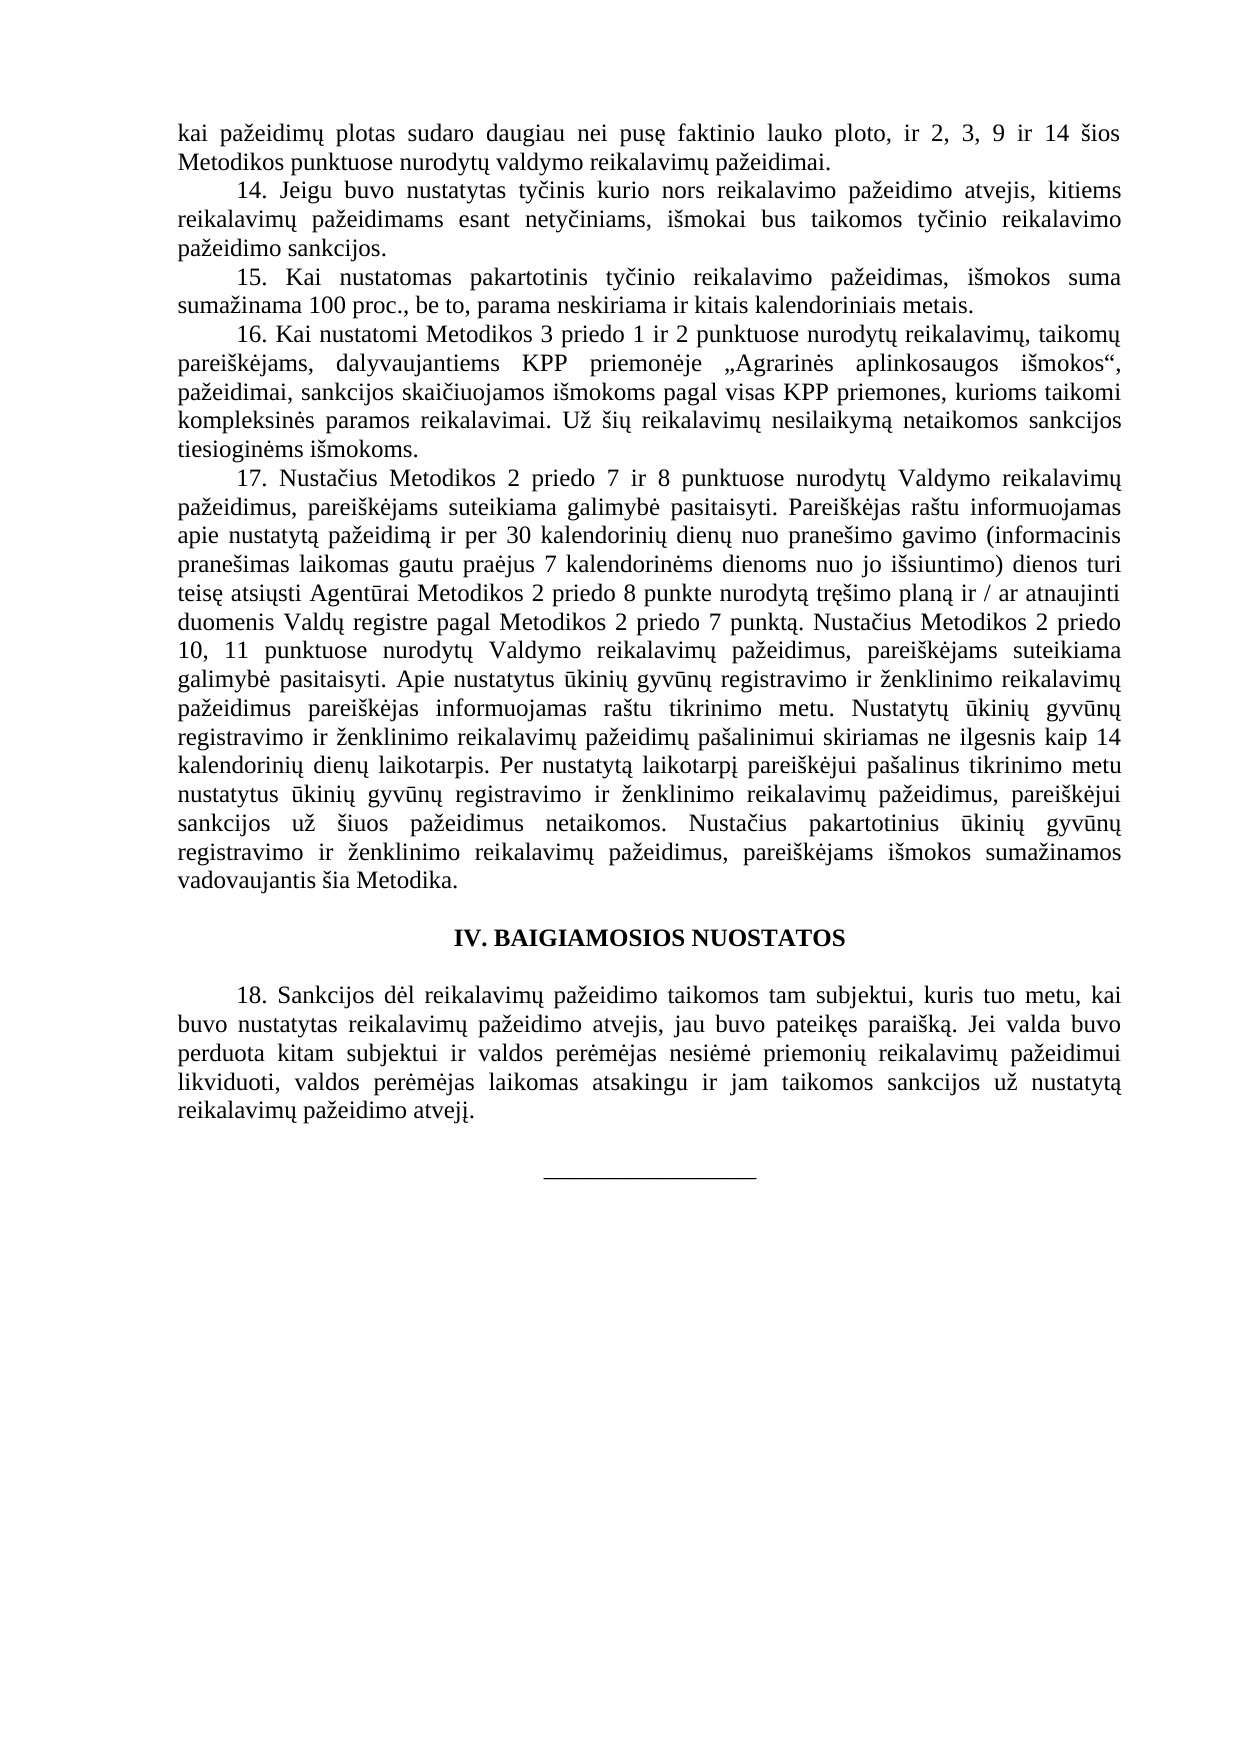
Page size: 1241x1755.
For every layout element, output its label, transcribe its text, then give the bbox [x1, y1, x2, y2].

text 14. Jeigu buvo nustatytas tyčinis kurio nors reikalavimo pažeidimo atvejis, kitiems reikalavimų pažeidimams esant netyčiniams, išmokai bus taikomos tyčinio reikalavimo pažeidimo sankcijos. [177, 176, 1122, 262]
text 16. Kai nustatomi Metodikos 3 priedo 1 ir 2 punktuose nurodytų reikalavimų, taikomų pareiškėjams, dalyvaujantiems KPP priemonėje „Agrarinės aplinkosaugos išmokos“, pažeidimai, sankcijos skaičiuojamos išmokoms pagal visas KPP priemones, kurioms taikomi kompleksinės paramos reikalavimai. Už šių reikalavimų nesilaikymą netaikomos sankcijos tiesioginėms išmokoms. [177, 319, 1122, 463]
text 15. Kai nustatomas pakartotinis tyčinio reikalavimo pažeidimas, išmokos suma sumažinama 100 proc., be to, parama neskiriama ir kitais kalendoriniais metais. [177, 262, 1122, 319]
text 17. Nustačius Metodikos 2 priedo 7 ir 8 punktuose nurodytų Valdymo reikalavimų pažeidimus, pareiškėjams suteikiama galimybė pasitaisyti. Pareiškėjas raštu informuojamas apie nustatytą pažeidimą ir per 30 kalendorinių dienų nuo pranešimo gavimo (informacinis pranešimas laikomas gautu praėjus 7 kalendorinėms dienoms nuo jo išsiuntimo) dienos turi teisę atsiųsti Agentūrai Metodikos 2 priedo 8 punkte nurodytą tręšimo planą ir / ar atnaujinti duomenis Valdų registre pagal Metodikos 2 priedo 7 punktą. Nustačius Metodikos 2 priedo 10, 11 punktuose nurodytų Valdymo reikalavimų pažeidimus, pareiškėjams suteikiama galimybė pasitaisyti. Apie nustatytus ūkinių gyvūnų registravimo ir ženklinimo reikalavimų pažeidimus pareiškėjas informuojamas raštu tikrinimo metu. Nustatytų ūkinių gyvūnų registravimo ir ženklinimo reikalavimų pažeidimų pašalinimui skiriamas ne ilgesnis kaip 14 kalendorinių dienų laikotarpis. Per nustatytą laikotarpį pareiškėjui pašalinus tikrinimo metu nustatytus ūkinių gyvūnų registravimo ir ženklinimo reikalavimų pažeidimus, pareiškėjui sankcijos už šiuos pažeidimus netaikomos. Nustačius pakartotinius ūkinių gyvūnų registravimo ir ženklinimo reikalavimų pažeidimus, pareiškėjams išmokos sumažinamos vadovaujantis šia Metodika. [177, 463, 1122, 894]
text 18. Sankcijos dėl reikalavimų pažeidimo taikomos tam subjektui, kuris tuo metu, kai buvo nustatytas reikalavimų pažeidimo atvejis, jau buvo pateikęs paraišką. Jei valda buvo perduota kitam subjektui ir valdos perėmėjas nesiėmė priemonių reikalavimų pažeidimui likviduoti, valdos perėmėjas laikomas atsakingu ir jam taikomos sankcijos už nustatytą reikalavimų pažeidimo atvejį. [177, 981, 1122, 1124]
text kai pažeidimų plotas sudaro daugiau nei pusę faktinio lauko ploto, ir 2, 3, 9 ir 14 šios Metodikos punktuose nurodytų valdymo reikalavimų pažeidimai. [177, 118, 1122, 176]
text _________________ [177, 1153, 1122, 1182]
text IV. BAIGIAMOSIOS NUOSTATOS [177, 923, 1122, 952]
